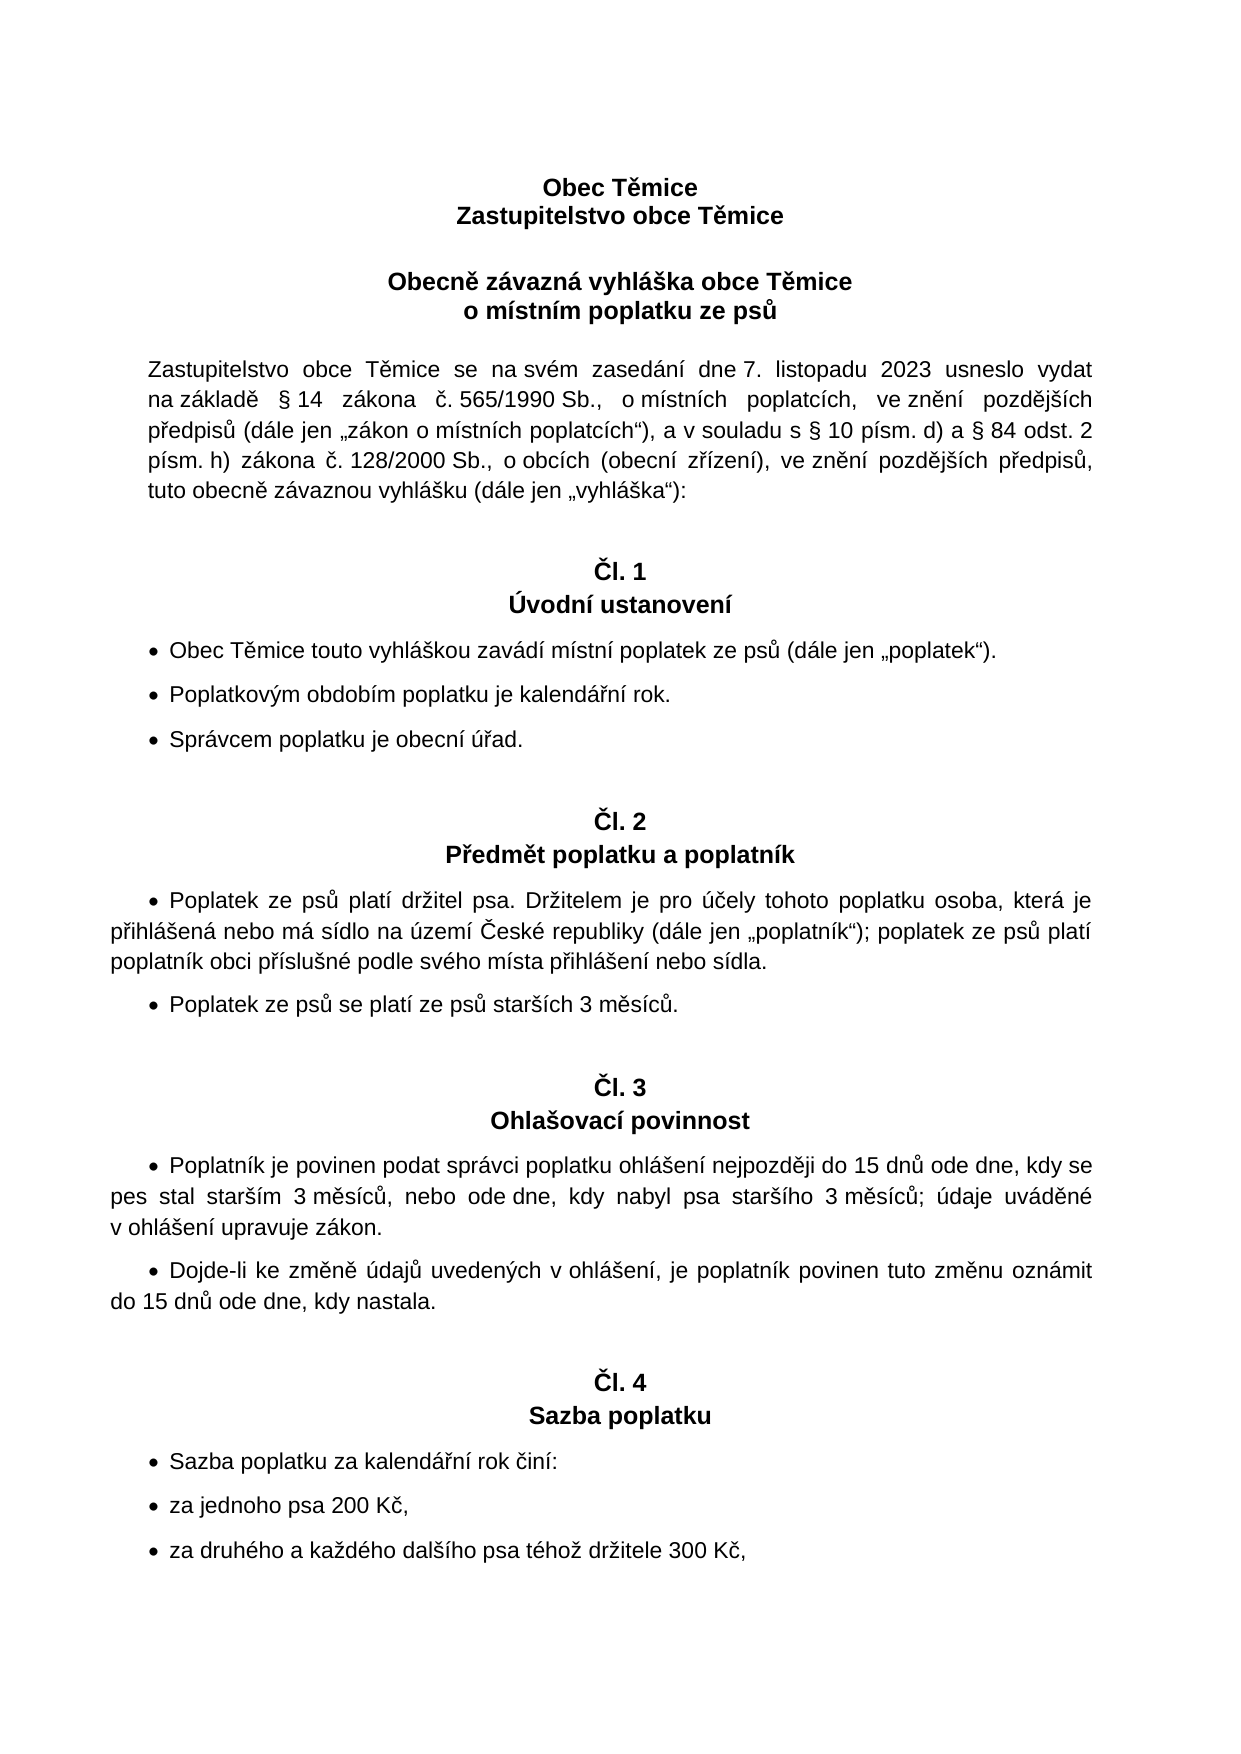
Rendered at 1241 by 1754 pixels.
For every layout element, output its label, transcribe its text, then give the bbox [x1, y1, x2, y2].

text Obec Těmice Zastupitelstvo obce Těmice [148, 173, 1093, 230]
list Dojde-li ke změně údajů uvedených v ohlášení, je poplatník povinen tuto změnu oznámit do 15 dnů ode dne, kdy nastala. [110, 1256, 1093, 1314]
list Poplatník je povinen podat správci poplatku ohlášení nejpozději do 15 dnů ode dne, kdy se pes stal starším 3 měsíců, nebo ode dne, kdy nabyl psa staršího 3 měsíců; údaje uváděné v ohlášení upravuje zákon. [110, 1151, 1093, 1240]
text Obecně závazná vyhláška obce Těmice o místním poplatku ze psů [148, 267, 1093, 325]
list Poplatkovým obdobím poplatku je kalendářní rok. [110, 680, 1093, 708]
list za jednoho psa 200 Kč, [110, 1491, 1093, 1519]
text Čl. 4 Sazba poplatku [148, 1368, 1093, 1430]
list Sazba poplatku za kalendářní rok činí: [110, 1447, 1093, 1475]
list Správcem poplatku je obecní úřad. [110, 725, 1093, 753]
list Obec Těmice touto vyhláškou zavádí místní poplatek ze psů (dále jen „poplatek“). [110, 636, 1093, 664]
text Čl. 3 Ohlašovací povinnost [148, 1073, 1093, 1134]
list Poplatek ze psů platí držitel psa. Držitelem je pro účely tohoto poplatku osoba, která je přihlášená nebo má sídlo na území České republiky (dále jen „poplatník“); poplatek ze psů platí poplatník obci příslušné podle svého místa přihlášení nebo sídla. [110, 886, 1093, 974]
text Čl. 1 Úvodní ustanovení [148, 557, 1093, 619]
text Zastupitelstvo obce Těmice se na svém zasedání dne 7. listopadu 2023 usneslo vydat na základě § 14 zákona č. 565/1990 Sb., o místních poplatcích, ve znění pozdějších předpisů (dále jen „zákon o místních poplatcích“), a v souladu s § 10 písm. d) a § 84 odst. 2 písm. h) zákona č. 128/2000 Sb., o obcích (obecní zřízení), ve znění pozdějších předpisů, tuto obecně závaznou vyhlášku (dále jen „vyhláška“): [148, 356, 1093, 503]
list Poplatek ze psů se platí ze psů starších 3 měsíců. [110, 991, 1093, 1019]
text Čl. 2 Předmět poplatku a poplatník [148, 807, 1093, 869]
list za druhého a každého dalšího psa téhož držitele 300 Kč, [110, 1536, 1093, 1564]
